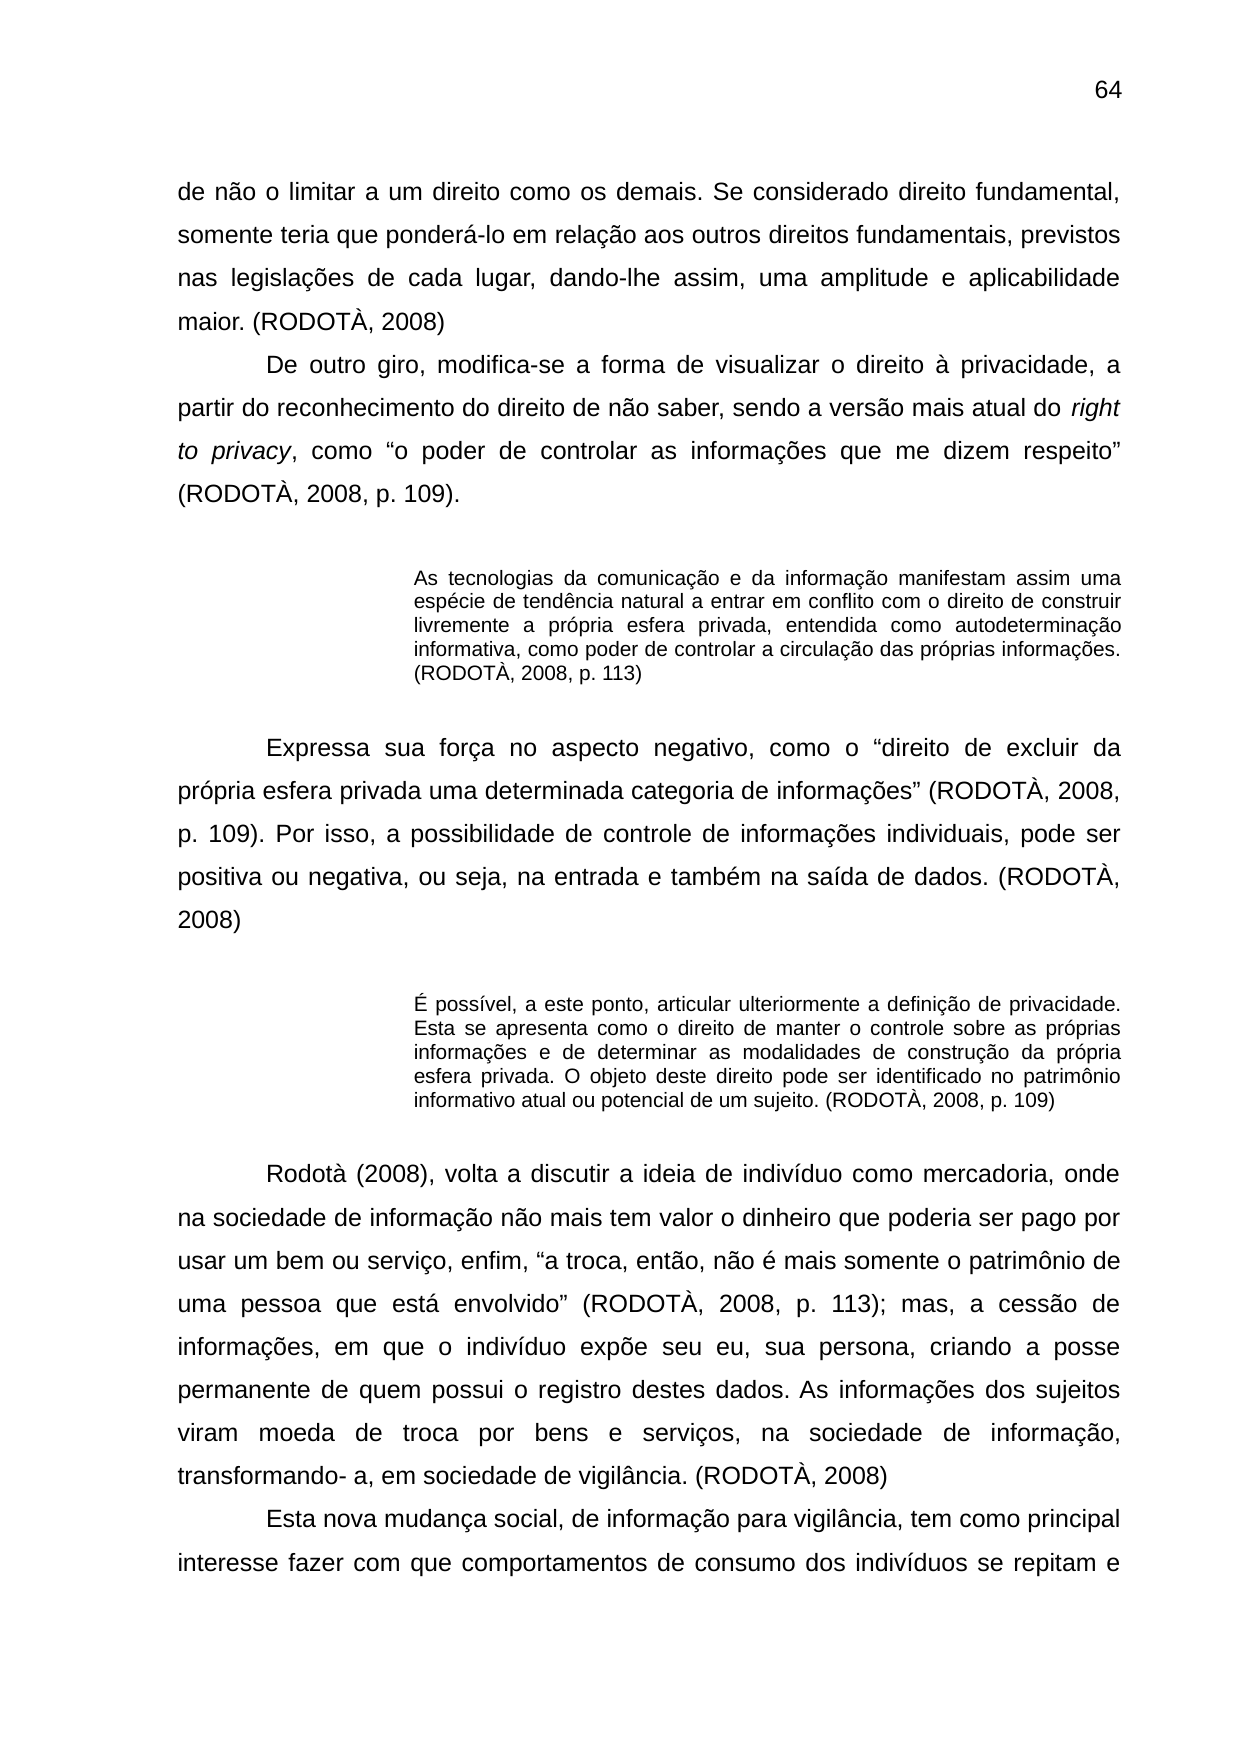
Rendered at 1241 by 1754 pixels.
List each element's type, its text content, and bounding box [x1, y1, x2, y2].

text É possível, a este ponto, articular ulteriormente a definição de privacidade. Esta se apresenta como o direito de manter o controle sobre as próprias informações e de determinar as modalidades de construção da própria esfera privada. O objeto deste direito pode ser identificado no patrimônio informativo atual ou potencial de um sujeito. (RODOTÀ, 2008, p. 109) [413, 992, 1122, 1112]
text De outro giro, modifica-se a forma de visualizar o direito à privacidade, a partir do reconhecimento do direito de não saber, sendo a versão mais atual do right to privacy, como “o poder de controlar as informações que me dizem respeito” (RODOTÀ, 2008, p. 109). [177, 350, 1122, 508]
text de não o limitar a um direito como os demais. Se considerado direito fundamental, somente teria que ponderá-lo em relação aos outros direitos fundamentais, previstos nas legislações de cada lugar, dando-lhe assim, uma amplitude e aplicabilidade maior. (RODOTÀ, 2008) [177, 177, 1122, 335]
text Expressa sua força no aspecto negativo, como o “direito de excluir da própria esfera privada uma determinada categoria de informações” (RODOTÀ, 2008, p. 109). Por isso, a possibilidade de controle de informações individuais, pode ser positiva ou negativa, ou seja, na entrada e também na saída de dados. (RODOTÀ, 2008) [177, 733, 1122, 934]
text Esta nova mudança social, de informação para vigilância, tem como principal interesse fazer com que comportamentos de consumo dos indivíduos se repitam e [177, 1504, 1122, 1576]
text Rodotà (2008), volta a discutir a ideia de indivíduo como mercadoria, onde na sociedade de informação não mais tem valor o dinheiro que poderia ser pago por usar um bem ou serviço, enfim, “a troca, então, não é mais somente o patrimônio de uma pessoa que está envolvido” (RODOTÀ, 2008, p. 113); mas, a cessão de informações, em que o indivíduo expõe seu eu, sua persona, criando a posse permanente de quem possui o registro destes dados. As informações dos sujeitos viram moeda de troca por bens e serviços, na sociedade de informação, transformando- a, em sociedade de vigilância. (RODOTÀ, 2008) [177, 1159, 1122, 1490]
text As tecnologias da comunicação e da informação manifestam assim uma espécie de tendência natural a entrar em conflito com o direito de construir livremente a própria esfera privada, entendida como autodeterminação informativa, como poder de controlar a circulação das próprias informações. (RODOTÀ, 2008, p. 113) [413, 565, 1122, 685]
